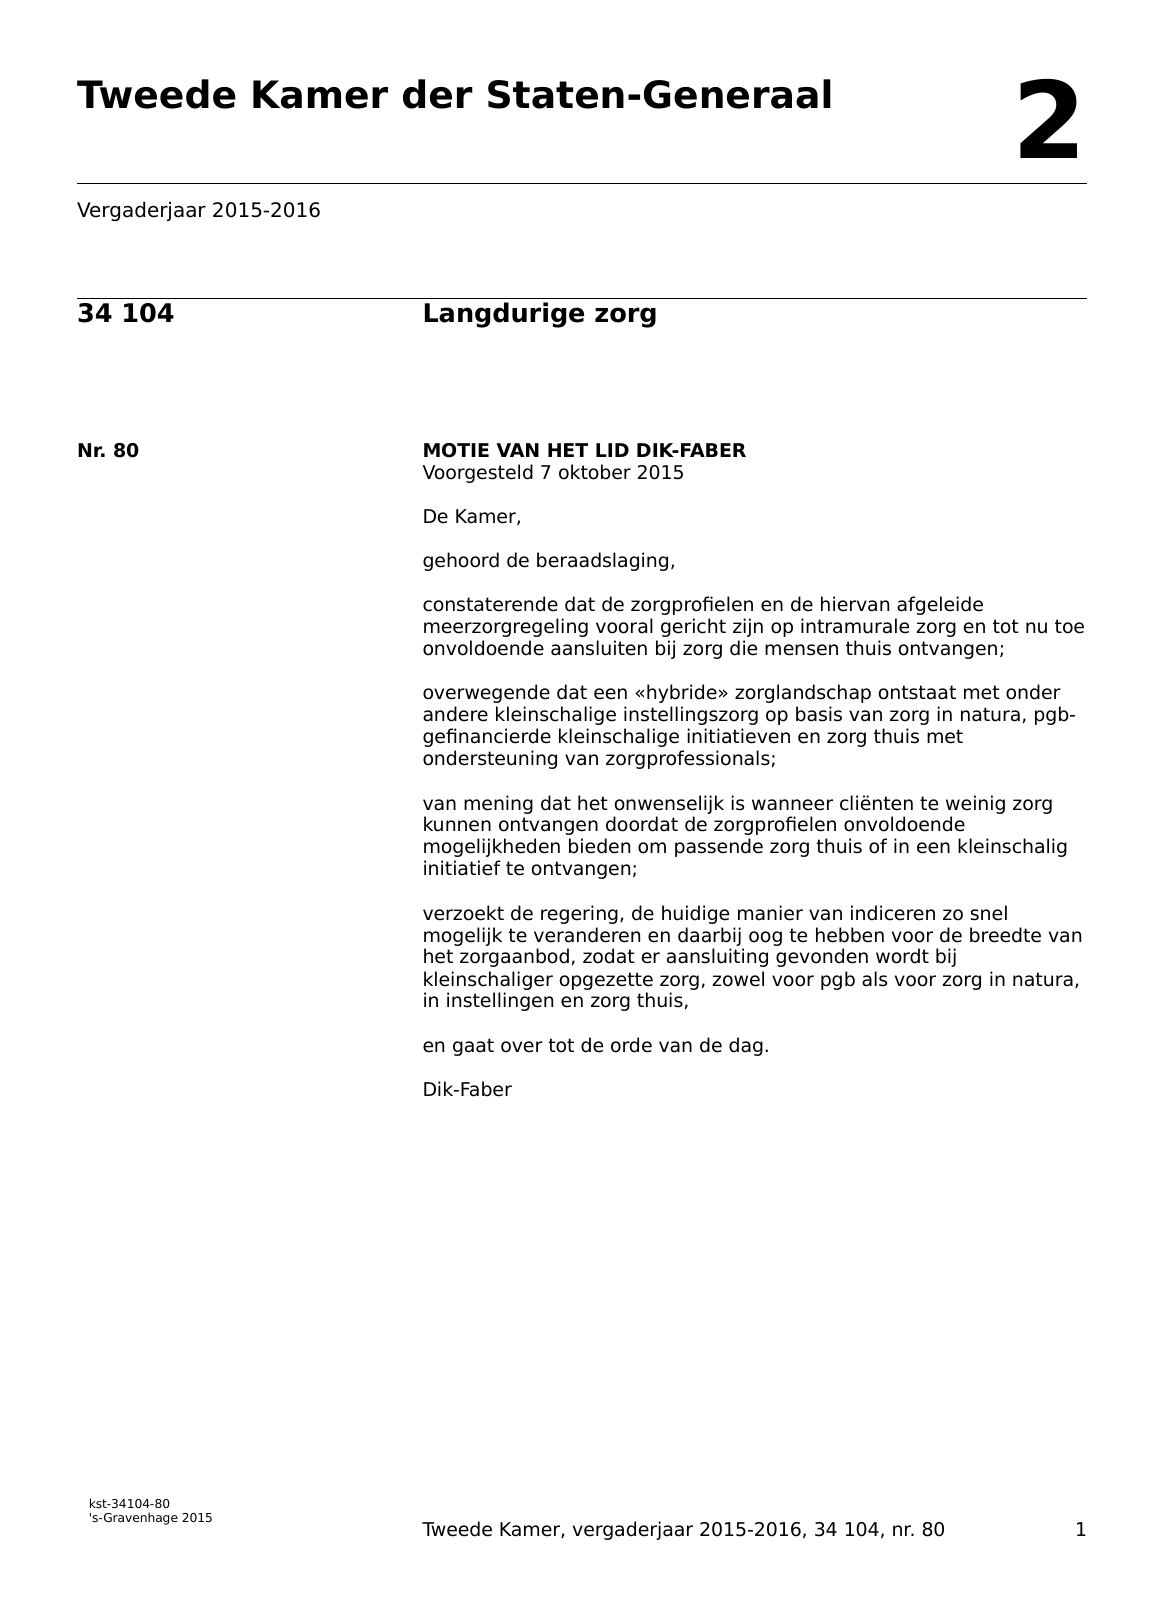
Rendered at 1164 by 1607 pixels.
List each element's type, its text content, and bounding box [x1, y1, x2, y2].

table_header 2 [886, 59, 1087, 183]
table_cell Vergaderjaar 2015-2016 [77, 184, 1087, 298]
table_header Tweede Kamer der Staten-Generaal [77, 59, 886, 183]
subtitle 34 104 Langdurige zorg [77, 299, 1087, 329]
subtitle Nr. 80 MOTIE VAN HET LID DIK-FABER [77, 440, 1087, 462]
text verzoekt de regering, de huidige manier van indiceren zo snel mogelijk te veranderen en daarbij oog te hebben voor de breedte van het zorgaanbod, zodat er aansluiting gevonden wordt bij kleinschaliger opgezette zorg, zowel voor pgb als voor zorg in natura, in instellingen en zorg thuis, [422, 902, 1087, 1012]
text kst-34104-80 [88, 1497, 323, 1511]
text 's-Gravenhage 2015 [88, 1511, 323, 1525]
text en gaat over tot de orde van de dag. [422, 1034, 1087, 1057]
text van mening dat het onwenselijk is wanneer cliënten te weinig zorg kunnen ontvangen doordat de zorgprofielen onvoldoende mogelijkheden bieden om passende zorg thuis of in een kleinschalig initiatief te ontvangen; [422, 792, 1087, 880]
text Dik-Faber [422, 1079, 1087, 1101]
text De Kamer, [422, 506, 1087, 528]
text Voorgesteld 7 oktober 2015 [422, 462, 1087, 484]
text gehoord de beraadslaging, [422, 550, 1087, 572]
text constaterende dat de zorgprofielen en de hiervan afgeleide meerzorgregeling vooral gericht zijn op intramurale zorg en tot nu toe onvoldoende aansluiten bij zorg die mensen thuis ontvangen; [422, 594, 1087, 660]
text overwegende dat een «hybride» zorglandschap ontstaat met onder andere kleinschalige instellingszorg op basis van zorg in natura, pgb-gefinancierde kleinschalige initiatieven en zorg thuis met ondersteuning van zorgprofessionals; [422, 682, 1087, 770]
